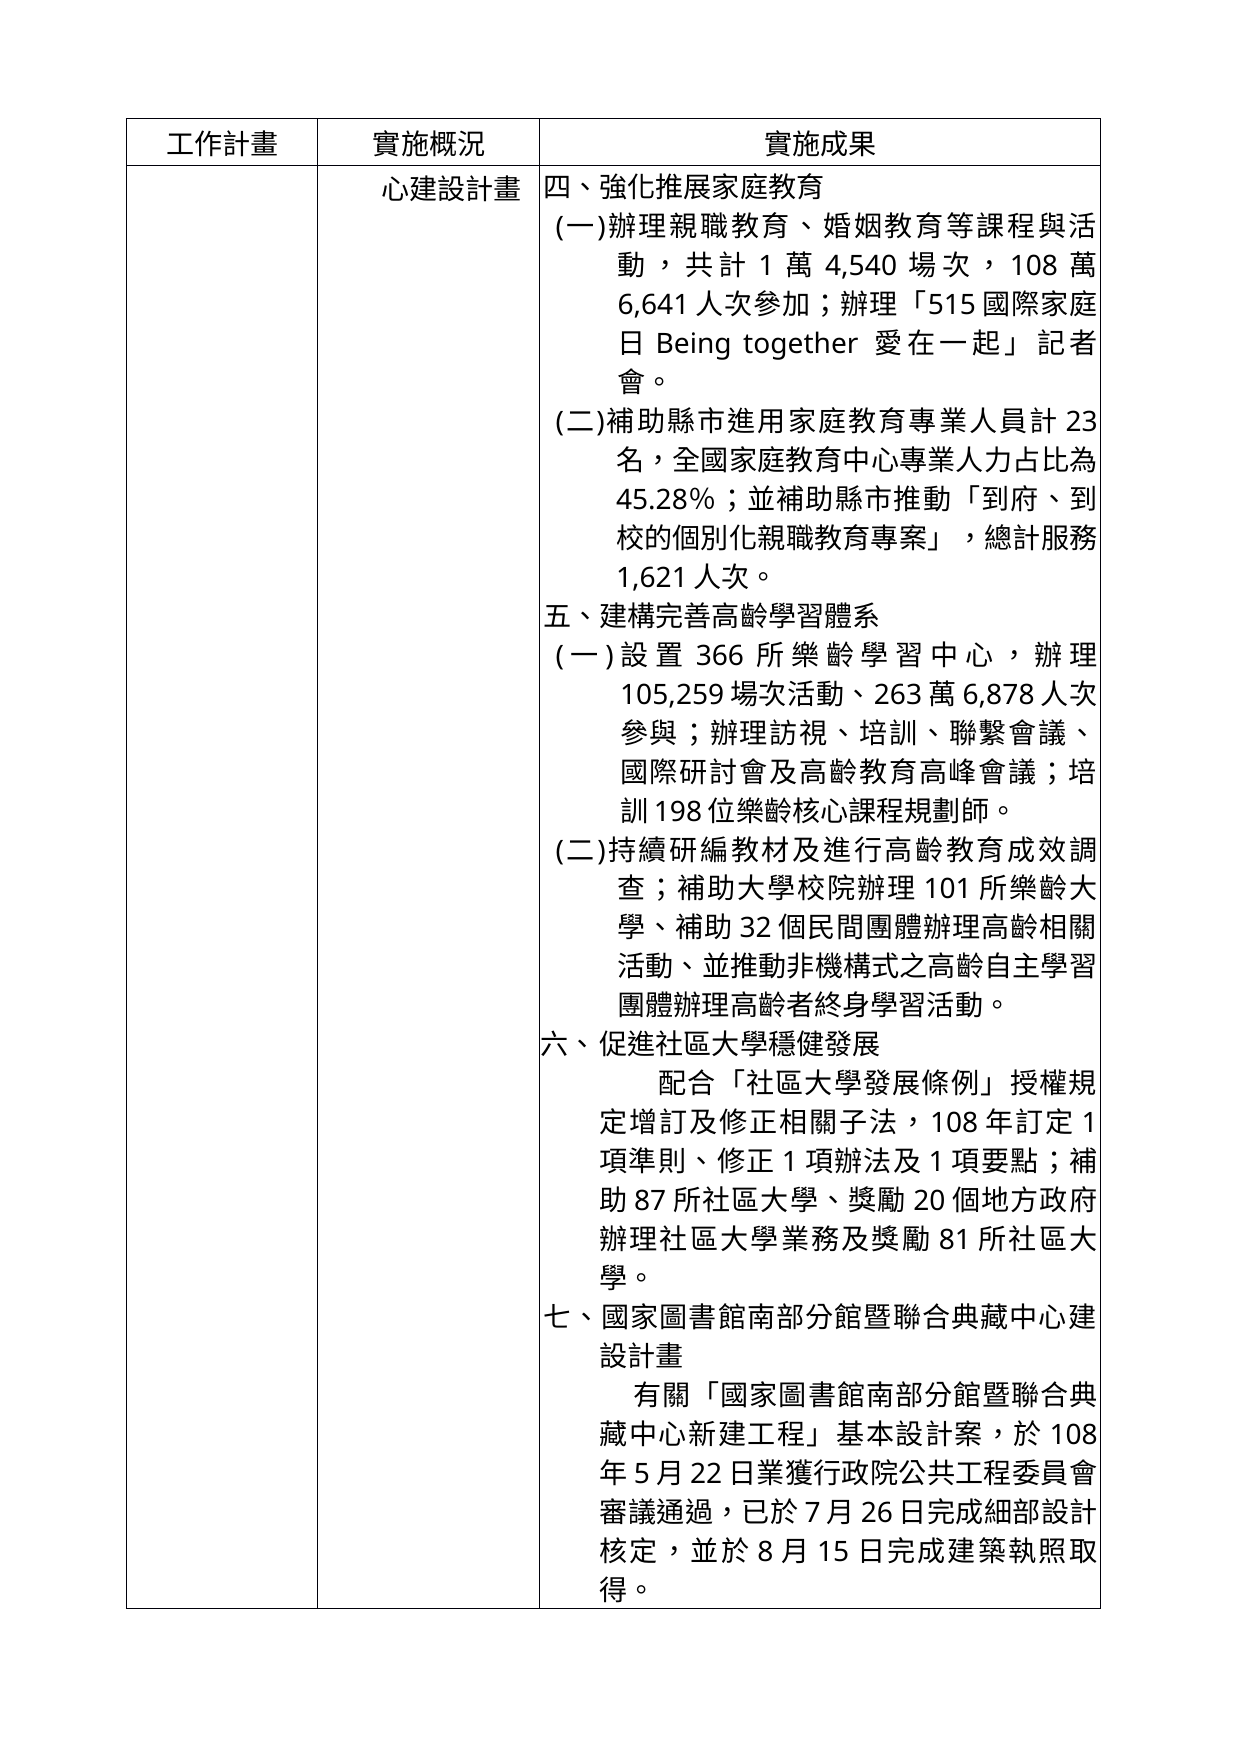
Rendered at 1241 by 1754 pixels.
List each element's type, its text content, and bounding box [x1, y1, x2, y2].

table_header 實施成果 [540, 119, 1100, 165]
table_header 實施概況 [318, 119, 539, 165]
table_cell [127, 166, 317, 1608]
table_cell 提升「智慧服務‧全民樂學－國立社教機構服務品質」 臺北科學藝術園區整體發展計畫 建構合作共享的公共圖書館系統中長程個案計畫 強化推展家庭教育 建構完善高齡學習體系 促進社區大學穩健發展 國家圖書館南部分館暨聯合典藏中心建設計畫 [318, 166, 539, 1608]
table_header 工作計畫 [127, 119, 317, 165]
table_cell 四、強化推展家庭教育 (一)辦理親職教育、婚姻教育等課程與活動，共計1萬4,540場次，108萬6,641人次參加；辦理「515國際家庭日Being together 愛在一起」記者會。 (二)補助縣市進用家庭教育專業人員計23名，全國家庭教育中心專業人力占比為45.28％；並補助縣市推動「到府、到校的個別化親職教育專案」，總計服務1,621人次。 五、建構完善高齡學習體系 (一)設置366所樂齡學習中心，辦理105,259場次活動、263萬6,878人次參與；辦理訪視、培訓、聯繫會議、國際研討會及高齡教育高峰會議；培訓198位樂齡核心課程規劃師。 (二)持續研編教材及進行高齡教育成效調查；補助大學校院辦理101所樂齡大學、補助32個民間團體辦理高齡相關活動、並推動非機構式之高齡自主學習團體辦理高齡者終身學習活動。 促進社區大學穩健發展 配合「社區大學發展條例」授權規定增訂及修正相關子法，108年訂定1項準則、修正1項辦法及1項要點；補助87所社區大學、獎勵20個地方政府辦理社區大學業務及獎勵81所社區大學。 七、國家圖書館南部分館暨聯合典藏中心建設計畫 有關「國家圖書館南部分館暨聯合典藏中心新建工程」基本設計案，於108年5月22日業獲行政院公共工程委員會審議通過，已於7月26日完成細部設計核定，並於8月15日完成建築執照取得。 [540, 166, 1100, 1608]
